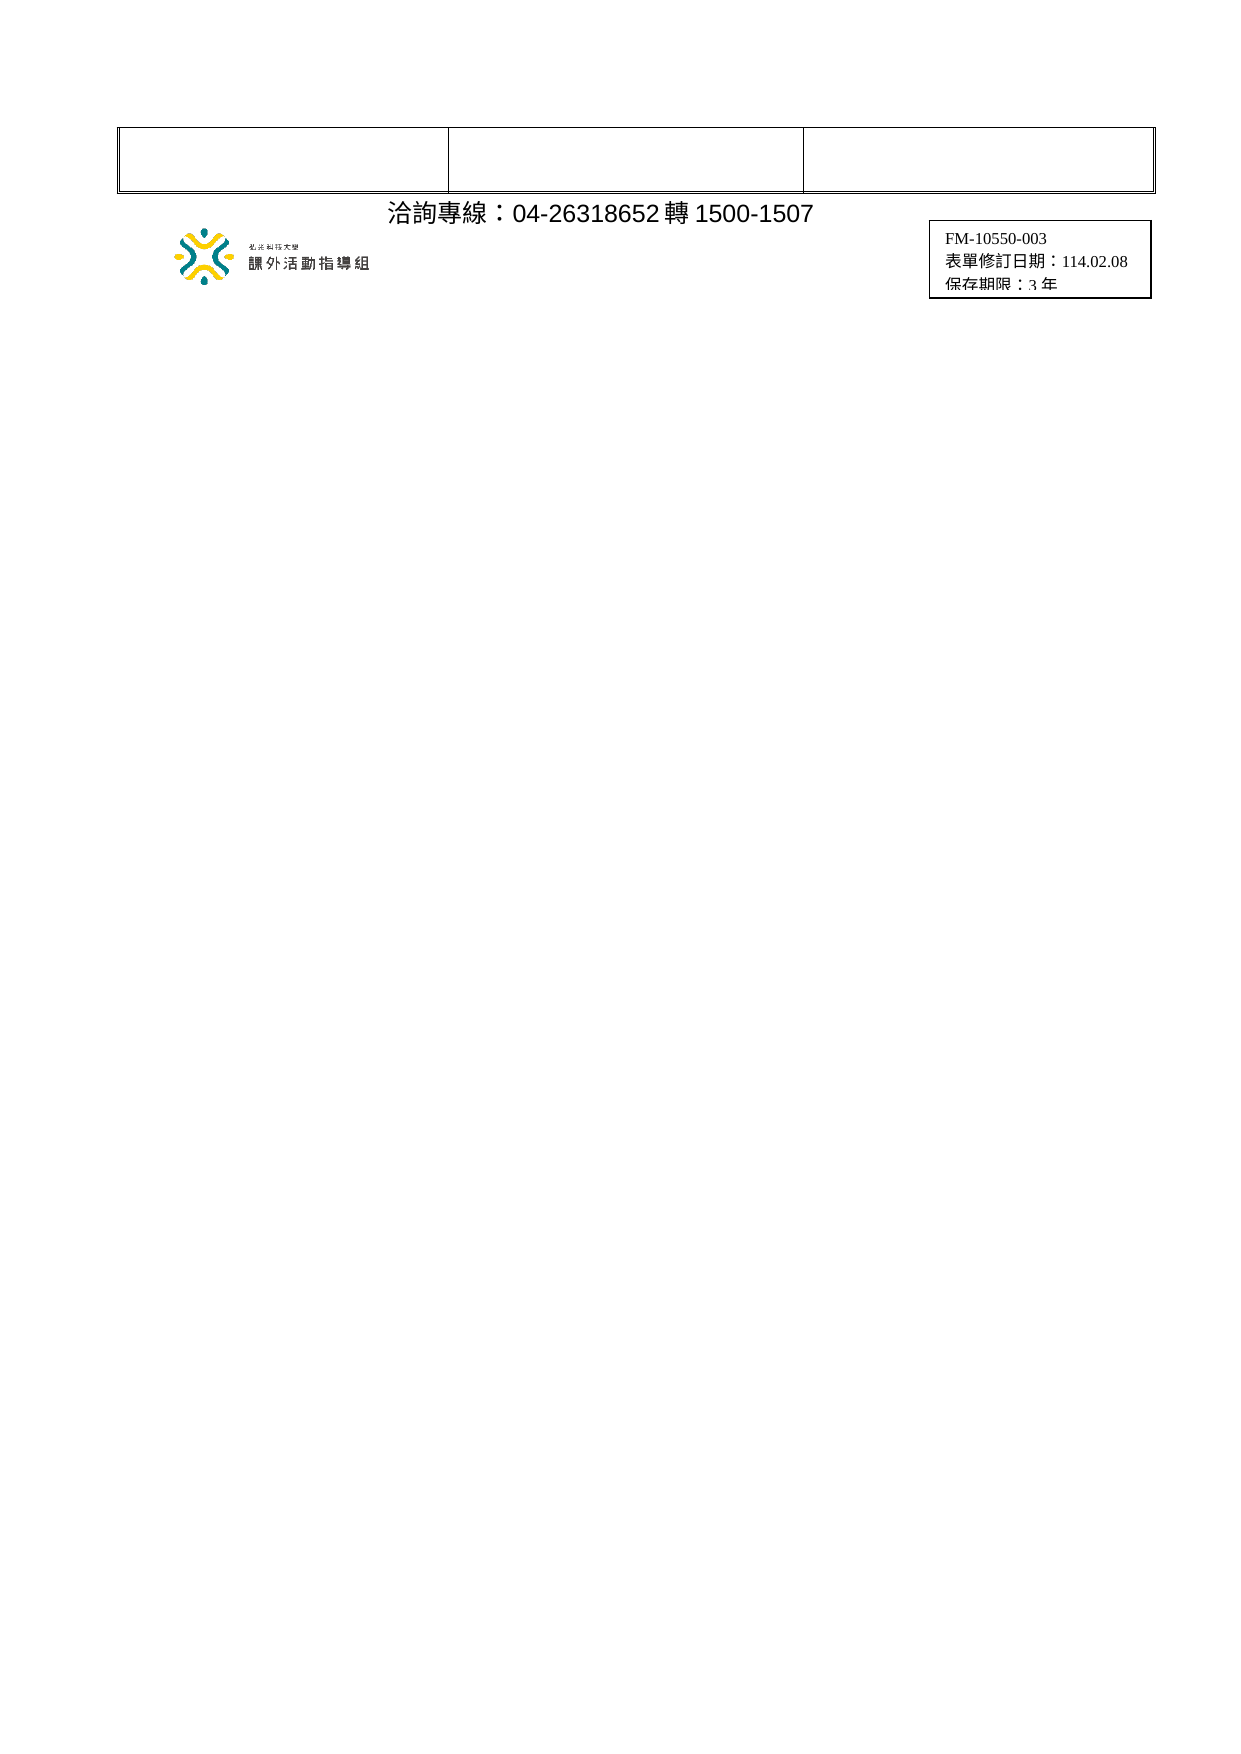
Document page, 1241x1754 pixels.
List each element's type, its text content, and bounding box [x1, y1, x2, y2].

table_cell [449, 128, 803, 191]
text 表單修訂日期：114.02.08 [945, 248, 1135, 272]
table_cell [804, 128, 1153, 191]
text 保存期限：3 年 [945, 272, 1135, 290]
table_cell [120, 128, 448, 191]
text FM-10550-003 [945, 229, 1135, 248]
text 洽詢專線：04-26318652轉1500-1507 [155, 194, 1194, 299]
